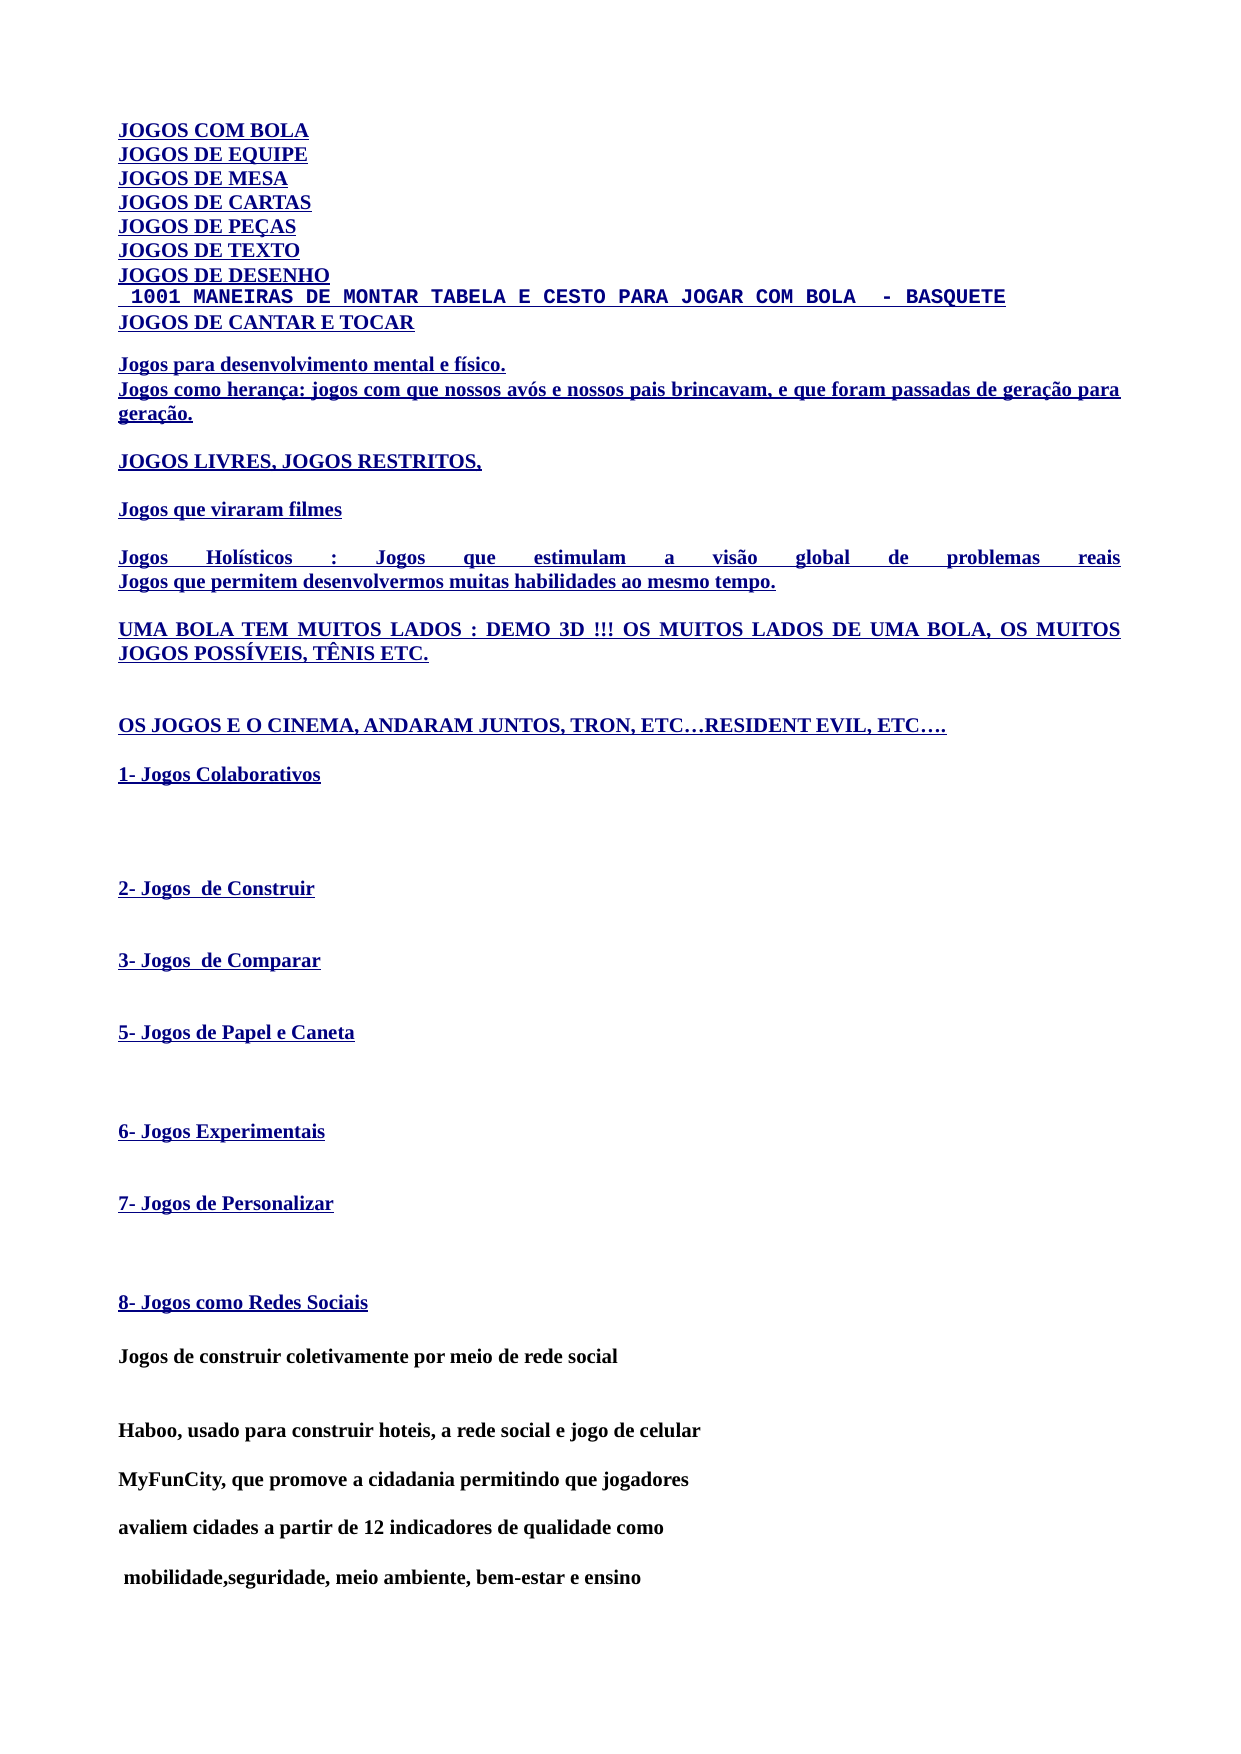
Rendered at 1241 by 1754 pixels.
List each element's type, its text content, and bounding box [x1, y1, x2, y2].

text 7- Jogos de Personalizar [118, 1191, 1122, 1215]
text JOGOS DE MESA [118, 166, 1122, 190]
text Jogos como herança: jogos com que nossos avós e nossos pais brincavam, e que foram passadas de geração para geração. [118, 376, 1122, 424]
text mobilidade,seguridade, meio ambiente, bem-estar e ensino [118, 1565, 1122, 1589]
text JOGOS DE EQUIPE [118, 142, 1122, 166]
text 6- Jogos Experimentais [118, 1119, 1122, 1143]
text JOGOS LIVRES, JOGOS RESTRITOS, [118, 449, 1122, 473]
text 1- Jogos Colaborativos [118, 761, 1122, 786]
text JOGOS COM BOLA [118, 118, 1122, 142]
text JOGOS DE DESENHO [118, 262, 1122, 287]
text Jogos para desenvolvimento mental e físico. [118, 352, 1122, 376]
text Jogos Holísticos : Jogos que estimulam a visão global de problemas reais Jogos que permitem desenvolvermos muitas habilidades ao mesmo tempo. [118, 545, 1122, 593]
text 8- Jogos como Redes Sociais [118, 1290, 1122, 1314]
text JOGOS DE TEXTO [118, 238, 1122, 262]
text 5- Jogos de Papel e Caneta [118, 1020, 1122, 1044]
text UMA BOLA TEM MUITOS LADOS : DEMO 3D !!! OS MUITOS LADOS DE UMA BOLA, OS MUITOS JOGOS POSSÍVEIS, TÊNIS ETC. [118, 617, 1122, 665]
text 1001 MANEIRAS DE MONTAR TABELA E CESTO PARA JOGAR COM BOLA - BASQUETE [118, 287, 1122, 310]
text JOGOS DE CANTAR E TOCAR [118, 310, 1122, 334]
text 3- Jogos de Comparar [118, 948, 1122, 972]
text OS JOGOS E O CINEMA, ANDARAM JUNTOS, TRON, ETC…RESIDENT EVIL, ETC…. [118, 713, 1122, 737]
text JOGOS DE PEÇAS [118, 214, 1122, 238]
text Jogos que viraram filmes [118, 497, 1122, 521]
text 2- Jogos de Construir [118, 876, 1122, 900]
text Jogos de construir coletivamente por meio de rede social [118, 1344, 1122, 1368]
text Haboo, usado para construir hoteis, a rede social e jogo de celular MyFunCity, que promove a cidadania permitindo que jogadores avaliem cidades a partir de 12 indicadores de qualidade como [118, 1394, 1122, 1539]
text JOGOS DE CARTAS [118, 190, 1122, 214]
